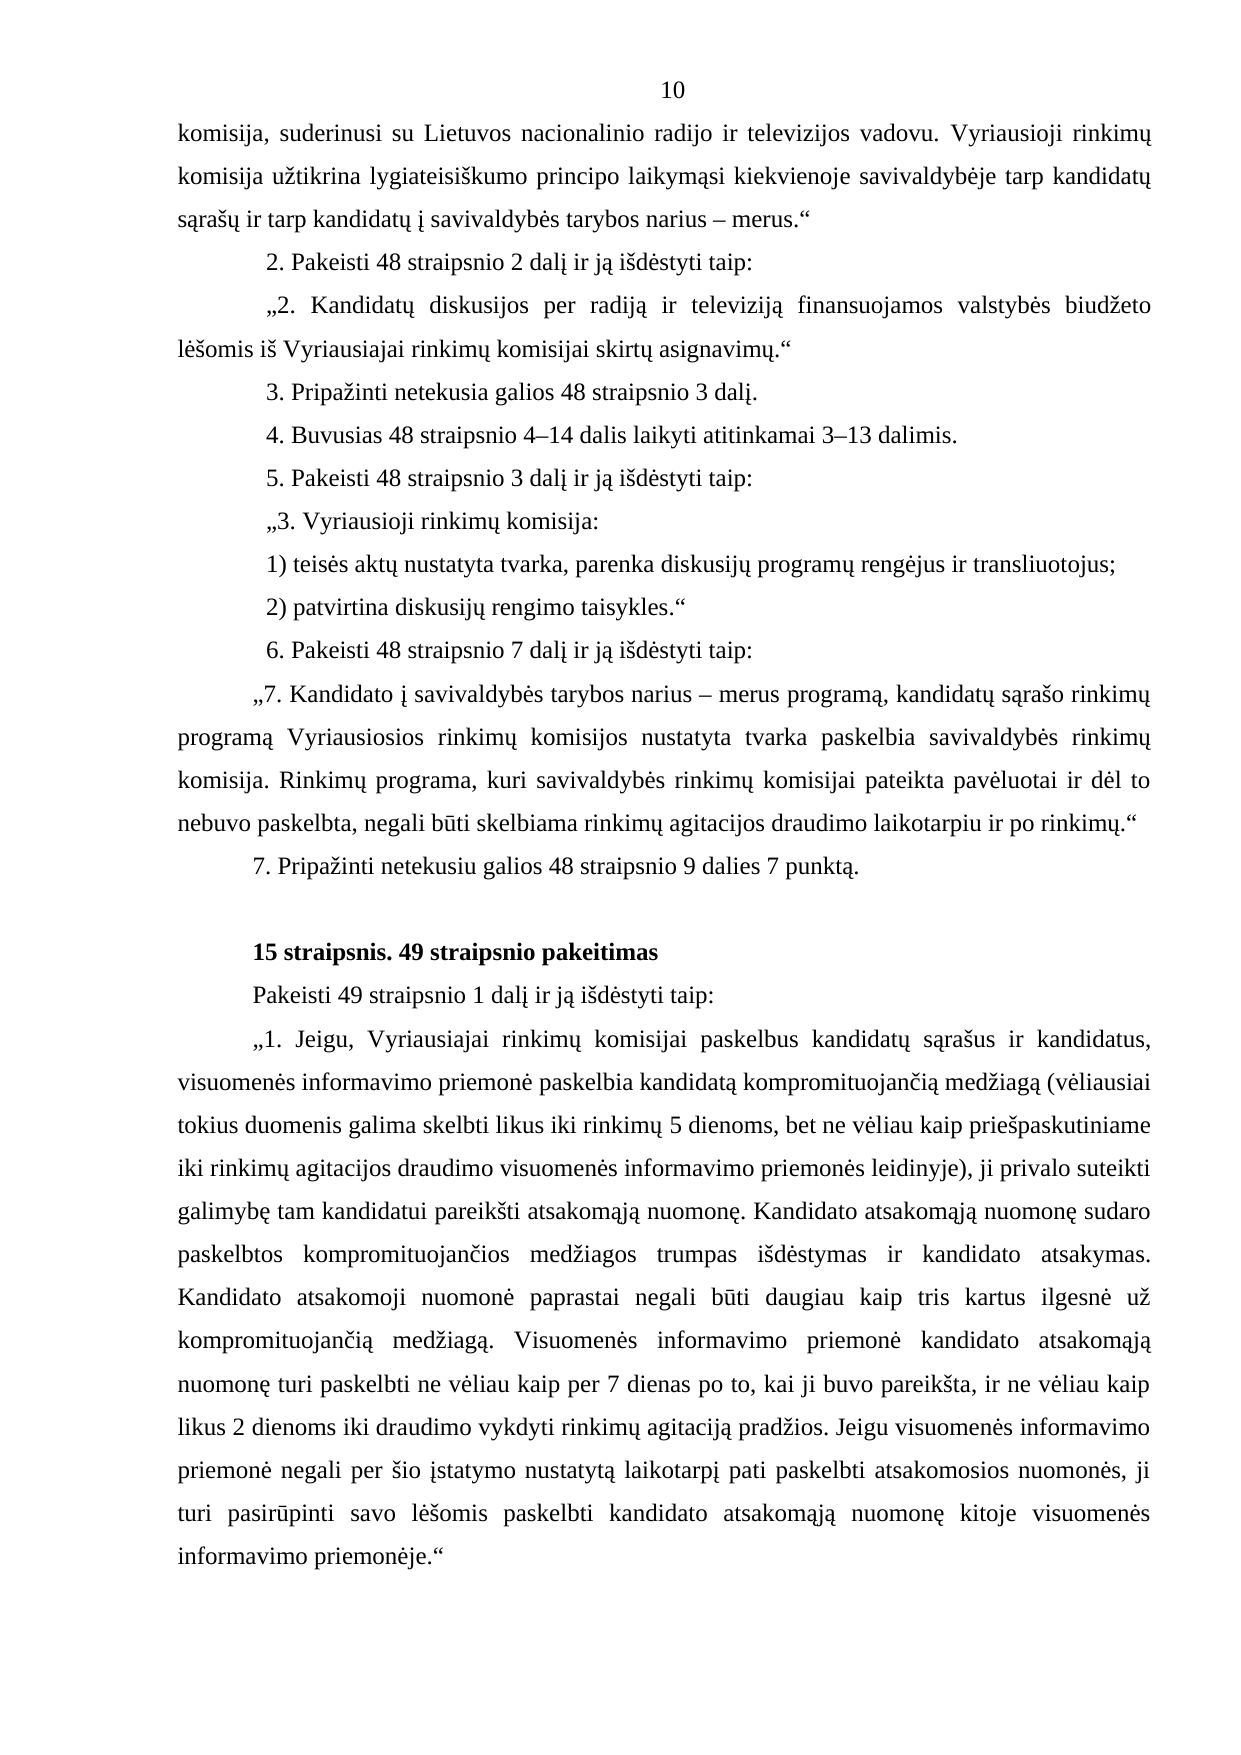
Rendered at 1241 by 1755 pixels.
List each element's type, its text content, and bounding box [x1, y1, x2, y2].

text „3. Vyriausioji rinkimų komisija: [177, 506, 1152, 535]
text komisija, suderinusi su Lietuvos nacionalinio radijo ir televizijos vadovu. Vyriausioji rinkimų komisija užtikrina lygiateisiškumo principo laikymąsi kiekvienoje savivaldybėje tarp kandidatų sąrašų ir tarp kandidatų į savivaldybės tarybos narius – merus.“ [177, 118, 1152, 233]
text „7. Kandidato į savivaldybės tarybos narius – merus programą, kandidatų sąrašo rinkimų programą Vyriausiosios rinkimų komisijos nustatyta tvarka paskelbia savivaldybės rinkimų komisija. Rinkimų programa, kuri savivaldybės rinkimų komisijai pateikta pavėluotai ir dėl to nebuvo paskelbta, negali būti skelbiama rinkimų agitacijos draudimo laikotarpiu ir po rinkimų.“ [177, 679, 1152, 837]
text „1. Jeigu, Vyriausiajai rinkimų komisijai paskelbus kandidatų sąrašus ir kandidatus, visuomenės informavimo priemonė paskelbia kandidatą kompromituojančią medžiagą (vėliausiai tokius duomenis galima skelbti likus iki rinkimų 5 dienoms, bet ne vėliau kaip priešpaskutiniame iki rinkimų agitacijos draudimo visuomenės informavimo priemonės leidinyje), ji privalo suteikti galimybę tam kandidatui pareikšti atsakomąją nuomonę. Kandidato atsakomąją nuomonę sudaro paskelbtos kompromituojančios medžiagos trumpas išdėstymas ir kandidato atsakymas. Kandidato atsakomoji nuomonė paprastai negali būti daugiau kaip tris kartus ilgesnė už kompromituojančią medžiagą. Visuomenės informavimo priemonė kandidato atsakomąją nuomonę turi paskelbti ne vėliau kaip per 7 dienas po to, kai ji buvo pareikšta, ir ne vėliau kaip likus 2 dienoms iki draudimo vykdyti rinkimų agitaciją pradžios. Jeigu visuomenės informavimo priemonė negali per šio įstatymo nustatytą laikotarpį pati paskelbti atsakomosios nuomonės, ji turi pasirūpinti savo lėšomis paskelbti kandidato atsakomąją nuomonę kitoje visuomenės informavimo priemonėje.“ [177, 1024, 1152, 1570]
text 1) teisės aktų nustatyta tvarka, parenka diskusijų programų rengėjus ir transliuotojus; [177, 549, 1152, 578]
text 5. Pakeisti 48 straipsnio 3 dalį ir ją išdėstyti taip: [177, 463, 1152, 492]
text Pakeisti 49 straipsnio 1 dalį ir ją išdėstyti taip: [177, 981, 1152, 1009]
text 7. Pripažinti netekusiu galios 48 straipsnio 9 dalies 7 punktą. [177, 851, 1152, 880]
text 2. Pakeisti 48 straipsnio 2 dalį ir ją išdėstyti taip: [177, 247, 1152, 276]
text 6. Pakeisti 48 straipsnio 7 dalį ir ją išdėstyti taip: [177, 636, 1152, 664]
text „2. Kandidatų diskusijos per radiją ir televiziją finansuojamos valstybės biudžeto lėšomis iš Vyriausiajai rinkimų komisijai skirtų asignavimų.“ [177, 291, 1152, 362]
text 2) patvirtina diskusijų rengimo taisykles.“ [177, 592, 1152, 621]
text 4. Buvusias 48 straipsnio 4–14 dalis laikyti atitinkamai 3–13 dalimis. [177, 420, 1152, 449]
text 3. Pripažinti netekusia galios 48 straipsnio 3 dalį. [177, 377, 1152, 406]
text 15 straipsnis. 49 straipsnio pakeitimas [177, 937, 1152, 966]
